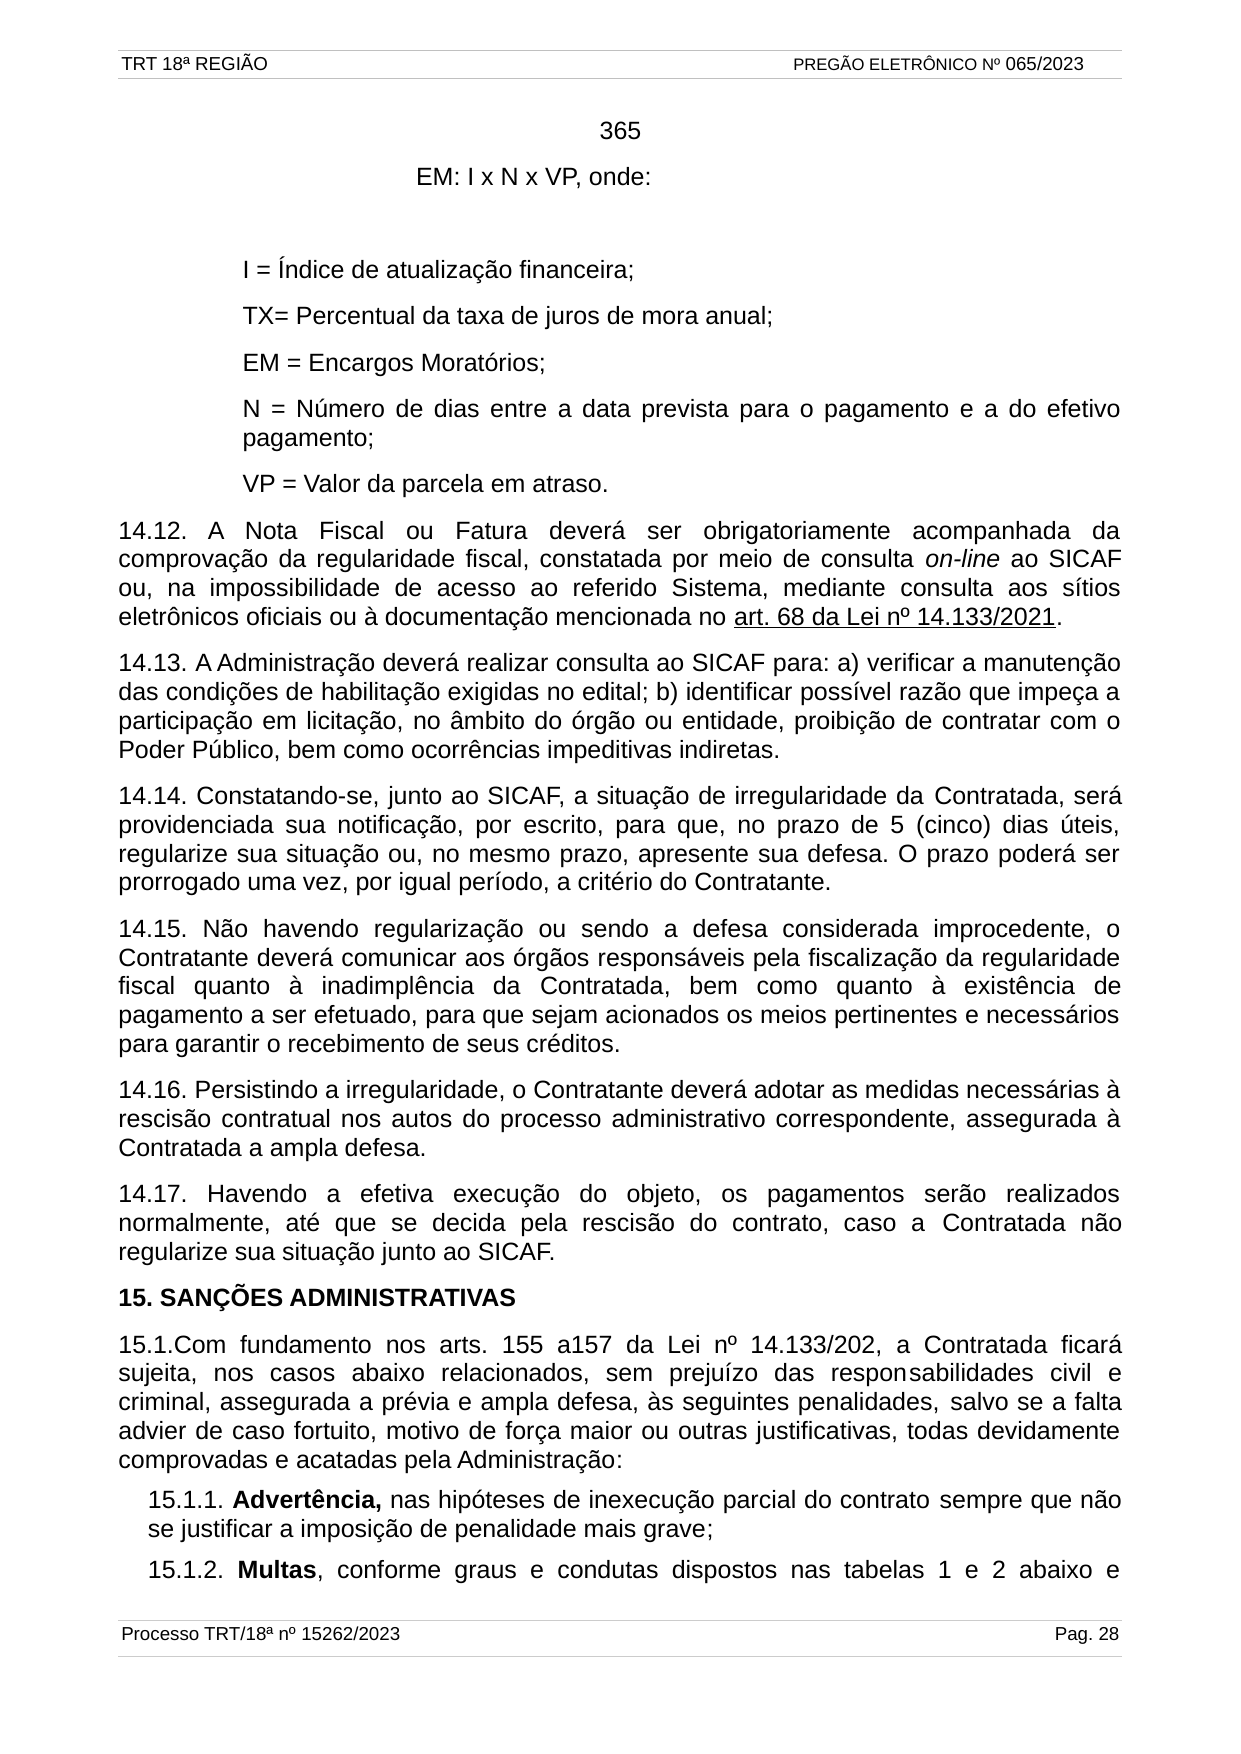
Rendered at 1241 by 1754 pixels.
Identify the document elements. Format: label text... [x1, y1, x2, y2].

text 14.16. Persistindo a irregularidade, o Contratante deverá adotar as medidas necessárias à rescisão contratual nos autos do processo administrativo correspondente, assegurada à Contratada a ampla defesa. [118, 1075, 1122, 1161]
text 365 [118, 116, 1122, 144]
text TX= Percentual da taxa de juros de mora anual; [242, 301, 1122, 330]
text EM: I x N x VP, onde: [118, 162, 1122, 191]
text 15.1.2. Multas, conforme graus e condutas dispostos nas tabelas 1 e 2 abaixo e [148, 1554, 1122, 1583]
text VP = Valor da parcela em atraso. [242, 469, 1122, 498]
text 14.15. Não havendo regularização ou sendo a defesa considerada improcedente, o Contratante deverá comunicar aos órgãos responsáveis pela fiscalização da regularidade fiscal quanto à inadimplência da Contratada, bem como quanto à existência de pagamento a ser efetuado, para que sejam acionados os meios pertinentes e necessários para garantir o recebimento de seus créditos. [118, 914, 1122, 1057]
text N = Número de dias entre a data prevista para o pagamento e a do efetivo pagamento; [242, 394, 1122, 451]
text 15.1.1. Advertência, nas hipóteses de inexecução parcial do contrato sempre que não se justificar a imposição de penalidade mais grave; [148, 1485, 1122, 1543]
text 14.12. A Nota Fiscal ou Fatura deverá ser obrigatoriamente acompanhada da comprovação da regularidade fiscal, constatada por meio de consulta on-line ao SICAF ou, na impossibilidade de acesso ao referido Sistema, mediante consulta aos sítios eletrônicos oficiais ou à documentação mencionada no art. 68 da Lei nº 14.133/2021. [118, 516, 1122, 631]
text 14.17. Havendo a efetiva execução do objeto, os pagamentos serão realizados normalmente, até que se decida pela rescisão do contrato, caso a Contratada não regularize sua situação junto ao SICAF. [118, 1179, 1122, 1265]
text 15.1.Com fundamento nos arts. 155 a157 da Lei nº 14.133/202, a Contratada ficará sujeita, nos casos abaixo relacionados, sem prejuízo das responsabilidades civil e criminal, assegurada a prévia e ampla defesa, às seguintes penalidades, salvo se a falta advier de caso fortuito, motivo de força maior ou outras justificativas, todas devidamente comprovadas e acatadas pela Administração: [118, 1329, 1122, 1473]
text EM = Encargos Moratórios; [242, 347, 1122, 376]
text 14.13. A Administração deverá realizar consulta ao SICAF para: a) verificar a manutenção das condições de habilitação exigidas no edital; b) identificar possível razão que impeça a participação em licitação, no âmbito do órgão ou entidade, proibição de contratar com o Poder Público, bem como ocorrências impeditivas indiretas. [118, 648, 1122, 763]
text 14.14. Constatando-se, junto ao SICAF, a situação de irregularidade da Contratada, será providenciada sua notificação, por escrito, para que, no prazo de 5 (cinco) dias úteis, regularize sua situação ou, no mesmo prazo, apresente sua defesa. O prazo poderá ser prorrogado uma vez, por igual período, a critério do Contratante. [118, 781, 1122, 896]
text I = Índice de atualização financeira; [242, 254, 1122, 283]
text 15. SANÇÕES ADMINISTRATIVAS [118, 1283, 1122, 1312]
